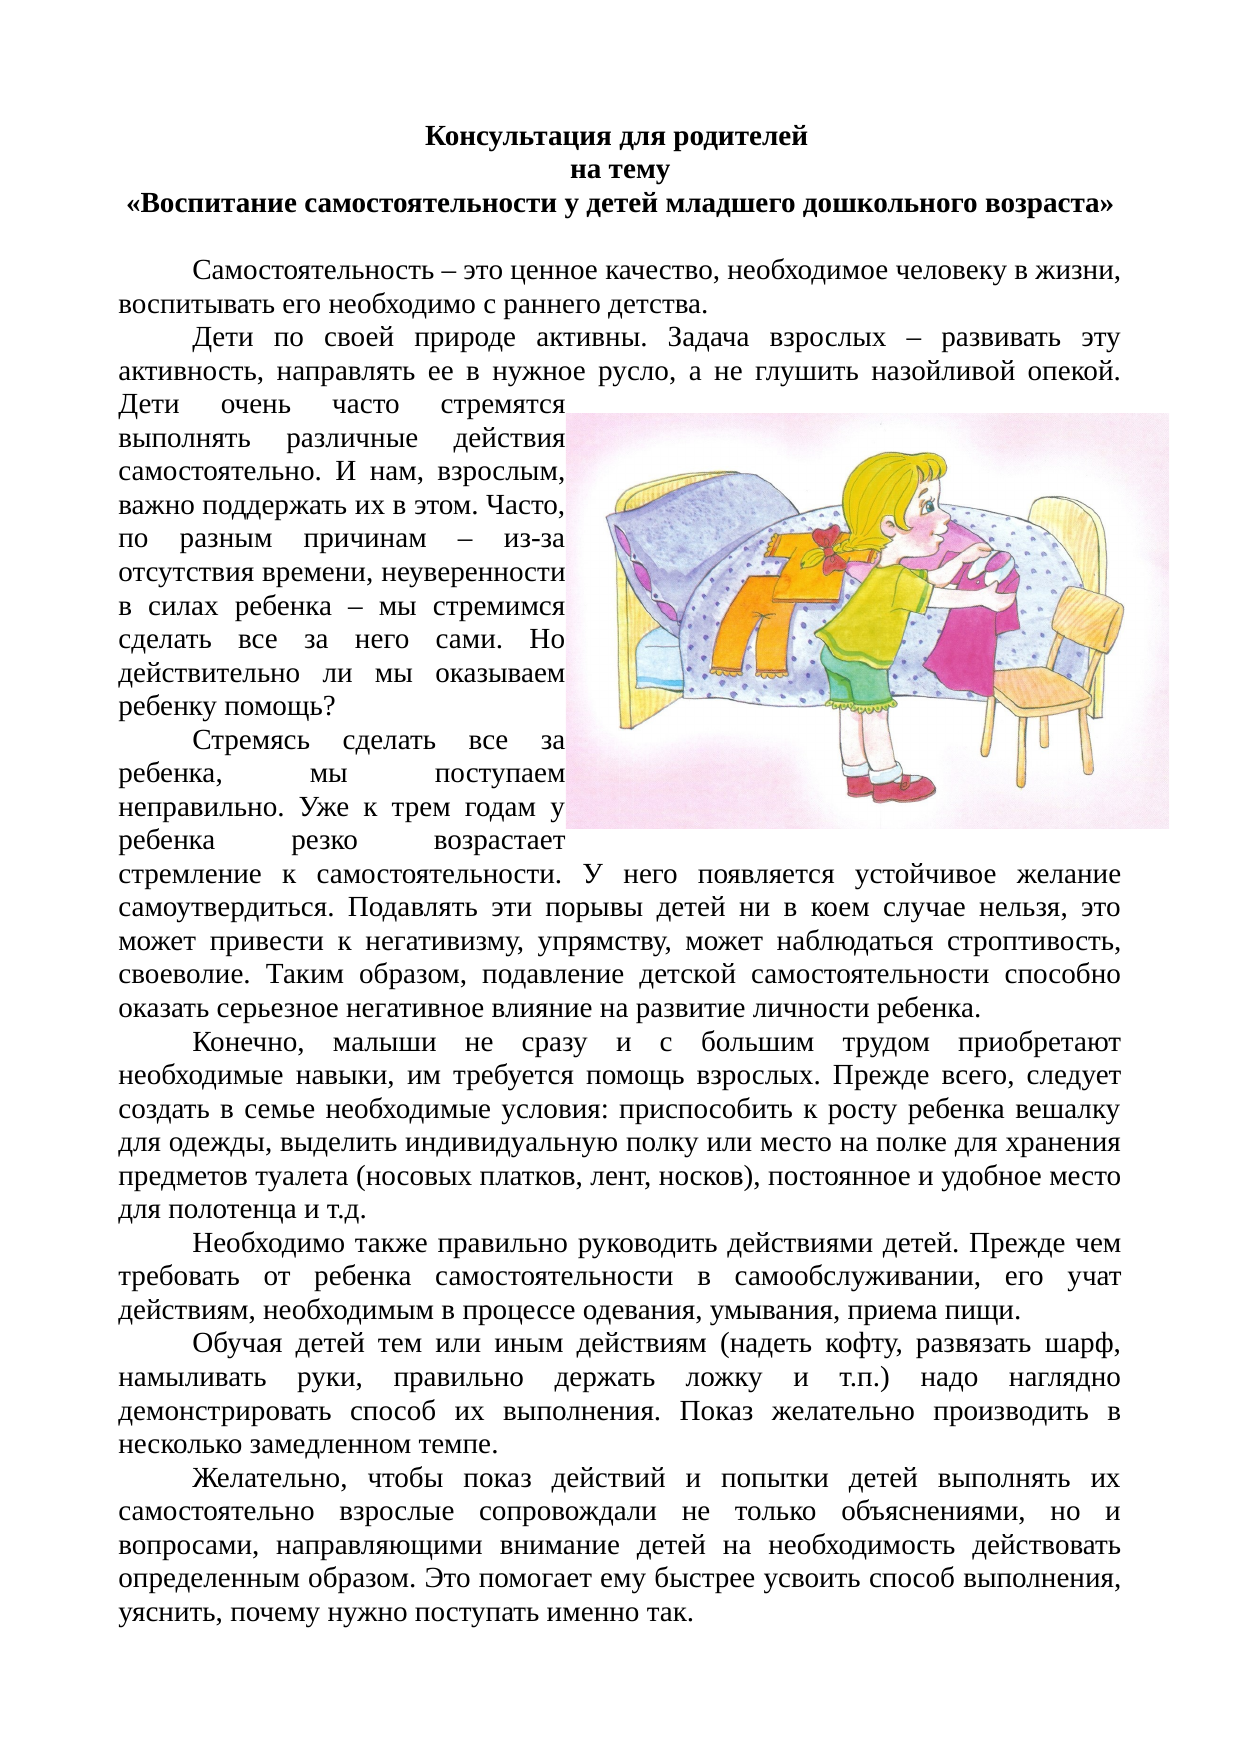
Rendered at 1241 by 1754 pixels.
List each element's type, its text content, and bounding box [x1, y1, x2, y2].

text Конечно, малыши не сразу и с большим трудом приобретают необходимые навыки, им требуется помощь взрослых. Прежде всего, следует создать в семье необходимые условия: приспособить к росту ребенка вешалку для одежды, выделить индивидуальную полку или место на полке для хранения предметов туалета (носовых платков, лент, носков), постоянное и удобное место для полотенца и т.д. [118, 1024, 1122, 1225]
text Обучая детей тем или иным действиям (надеть кофту, развязать шарф, намыливать руки, правильно держать ложку и т.п.) надо наглядно демонстрировать способ их выполнения. Показ желательно производить в несколько замедленном темпе. [118, 1326, 1122, 1460]
text Желательно, чтобы показ действий и попытки детей выполнять их самостоятельно взрослые сопровождали не только объяснениями, но и вопросами, направляющими внимание детей на необходимость действовать определенным образом. Это помогает ему быстрее усвоить способ выполнения, уяснить, почему нужно поступать именно так. [118, 1460, 1122, 1627]
text «Воспитание самостоятельности у детей младшего дошкольного возраста» [118, 185, 1122, 219]
text Консультация для родителей [118, 118, 1122, 152]
text Дети по своей природе активны. Задача взрослых – развивать эту активность, направлять ее в нужное русло, а не глушить назойливой опекой. Дети очень часто стремятся выполнять различные действия самостоятельно. И нам, взрослым, важно поддержать их в этом. Часто, по разным причинам – из-за отсутствия времени, неуверенности в силах ребенка – мы стремимся сделать все за него сами. Но действительно ли мы оказываем ребенку помощь? [118, 319, 1122, 722]
text на тему [118, 152, 1122, 185]
picture [565, 413, 1170, 829]
text Необходимо также правильно руководить действиями детей. Прежде чем требовать от ребенка самостоятельности в самообслуживании, его учат действиям, необходимым в процессе одевания, умывания, приема пищи. [118, 1225, 1122, 1326]
text Самостоятельность – это ценное качество, необходимое человеку в жизни, воспитывать его необходимо с раннего детства. [118, 252, 1122, 319]
text Стремясь сделать все за ребенка, мы поступаем неправильно. Уже к трем годам у ребенка резко возрастает стремление к самостоятельности. У него появляется устойчивое желание самоутвердиться. Подавлять эти порывы детей ни в коем случае нельзя, это может привести к негативизму, упрямству, может наблюдаться строптивость, своеволие. Таким образом, подавление детской самостоятельности способно оказать серьезное негативное влияние на развитие личности ребенка. [118, 722, 1122, 1024]
